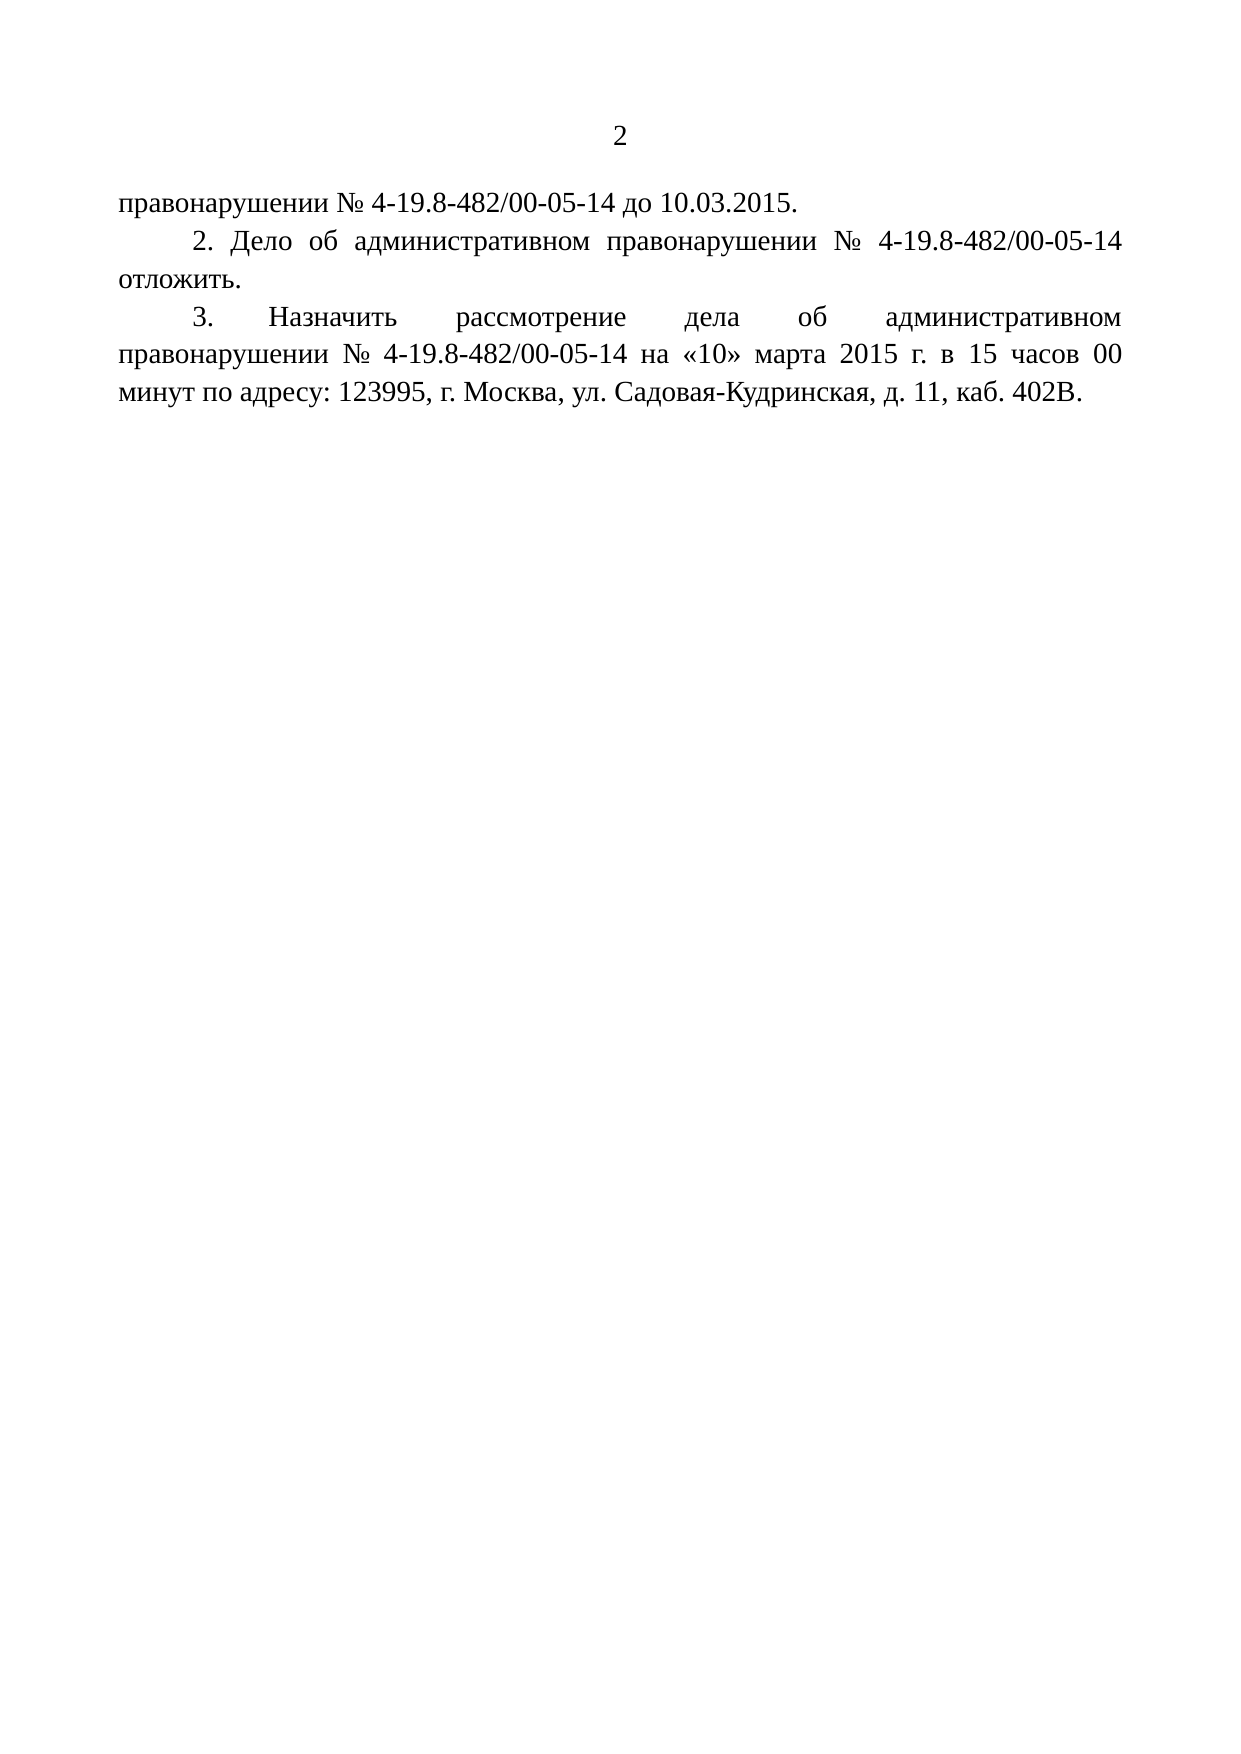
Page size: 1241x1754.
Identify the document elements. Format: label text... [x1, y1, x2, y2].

list Назначить рассмотрение дела об административном правонарушении № 4-19.8-482/00-05-14 на «10» марта 2015 г. в 15 часов 00 минут по адресу: 123995, г. Москва, ул. Садовая-Кудринская, д. 11, каб. 402В. [118, 294, 1122, 408]
text 2. Дело об административном правонарушении № 4-19.8-482/00-05-14 отложить. [118, 219, 1122, 294]
text правонарушении № 4-19.8-482/00-05-14 до 10.03.2015. [118, 181, 1122, 219]
